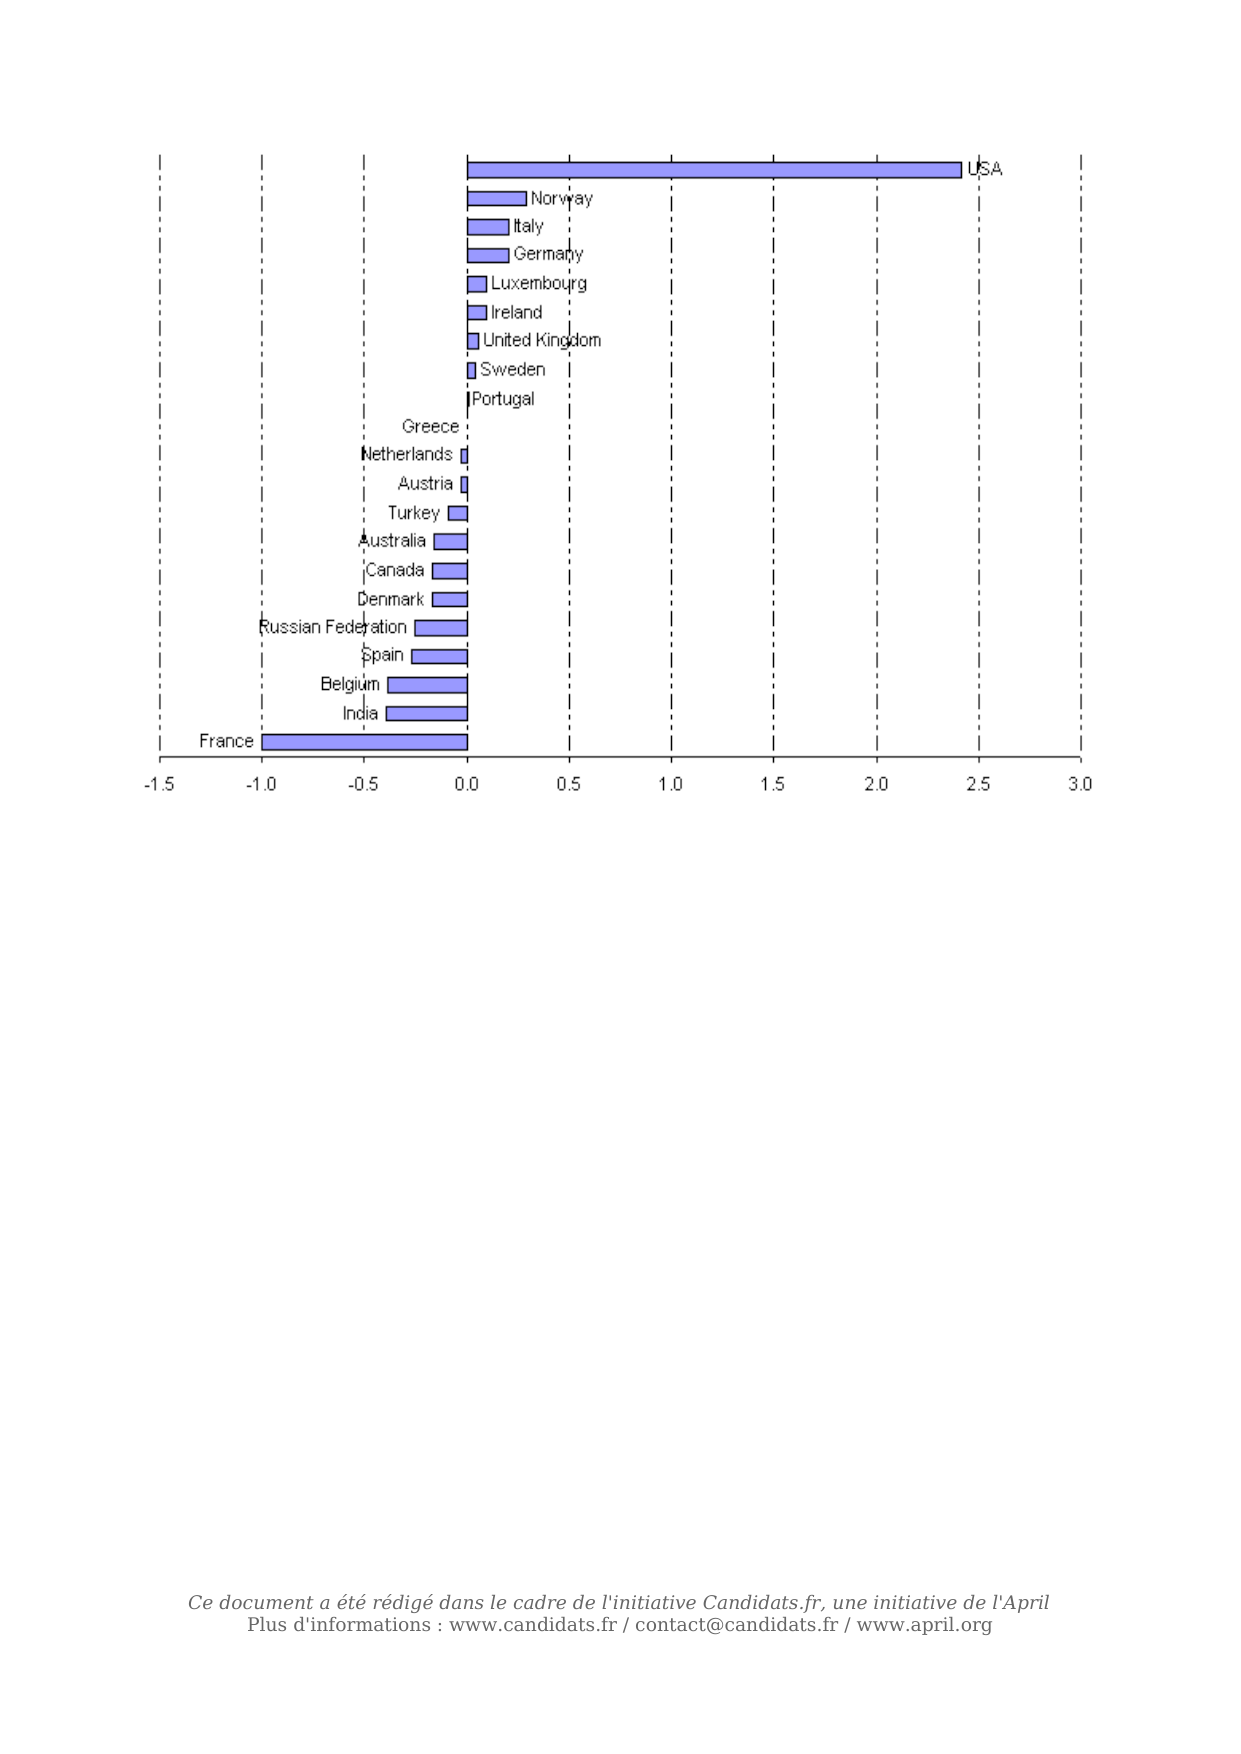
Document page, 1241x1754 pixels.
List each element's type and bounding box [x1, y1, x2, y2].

picture [118, 130, 1122, 829]
